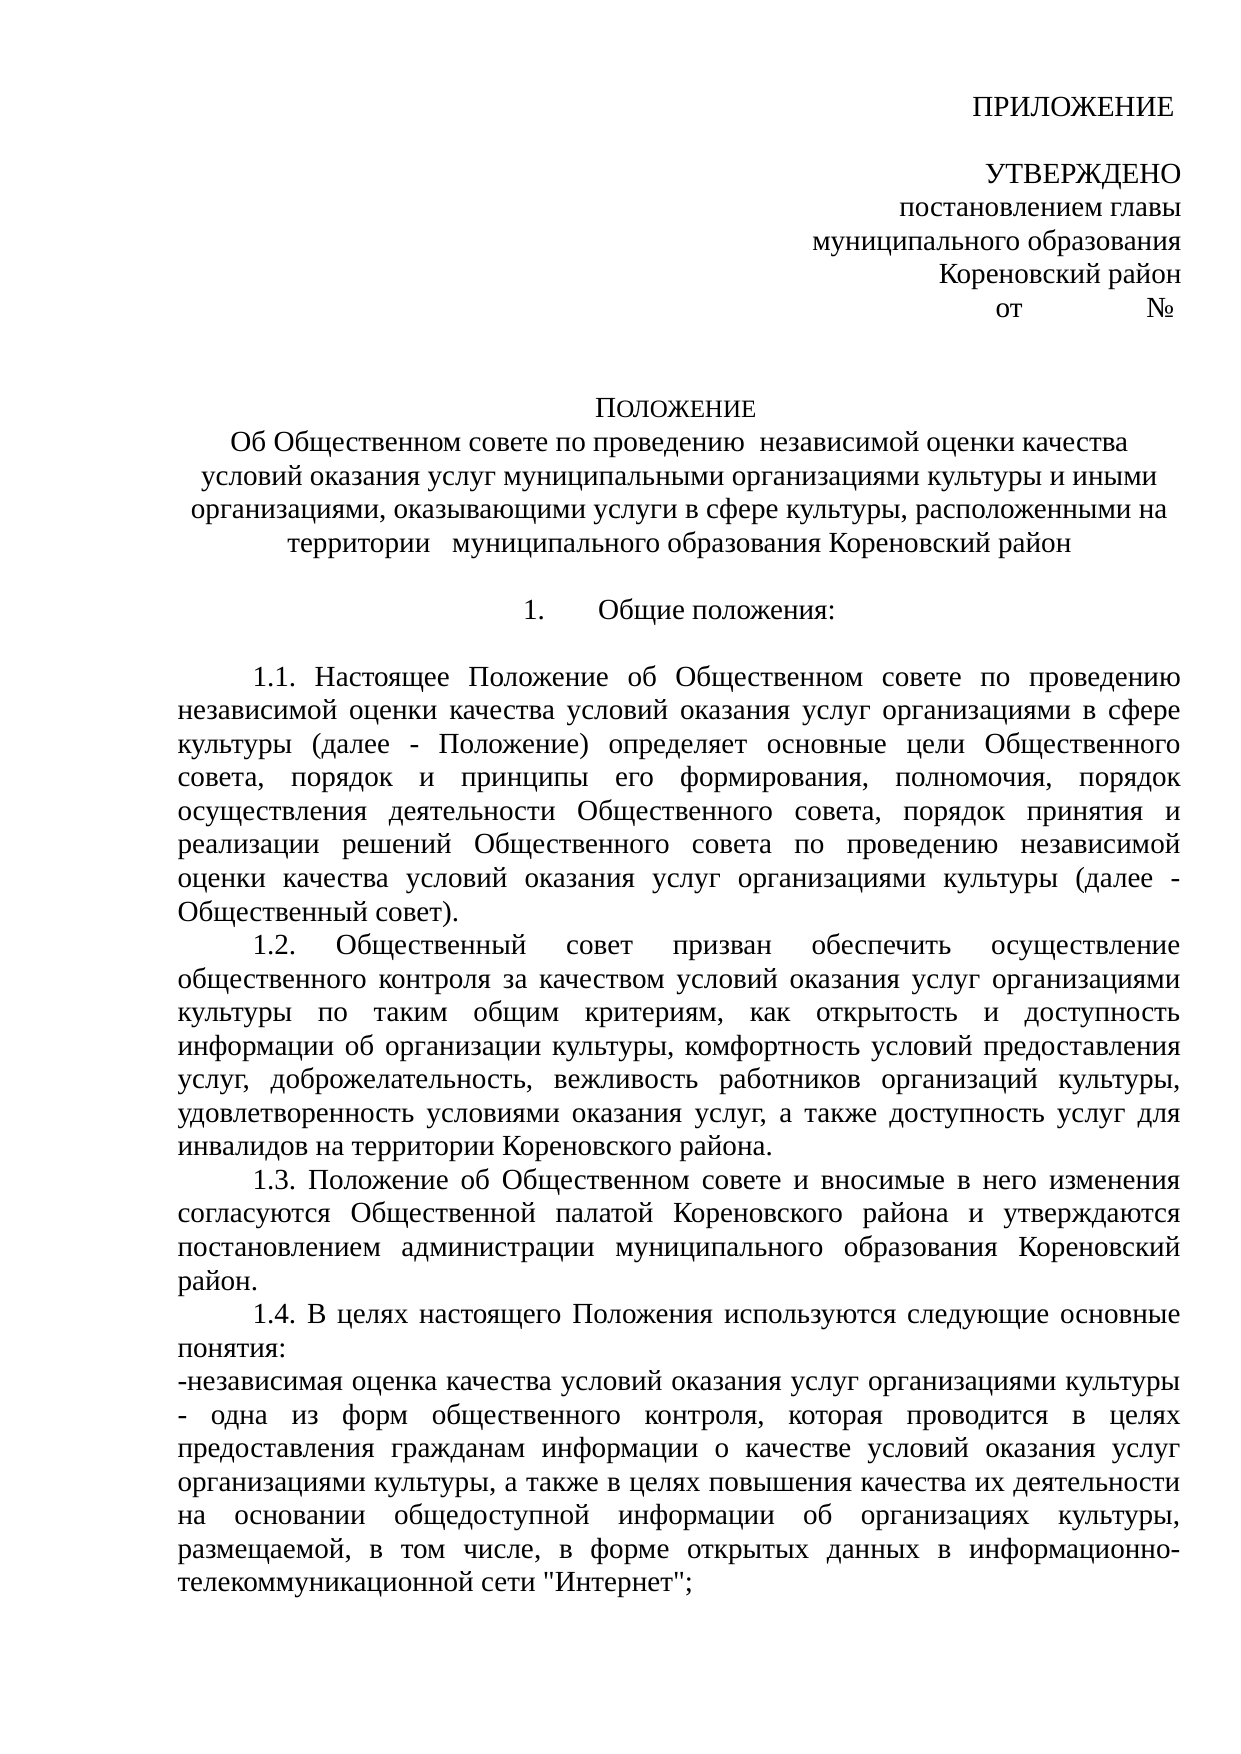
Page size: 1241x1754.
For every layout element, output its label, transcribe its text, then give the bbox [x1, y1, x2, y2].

text Об Общественном совете по проведению независимой оценки качества условий оказания услуг муниципальными организациями культуры и иными организациями, оказывающими услуги в сфере культуры, расположенными на территории муниципального образования Кореновский район [177, 424, 1181, 558]
text постановлением главы [177, 189, 1181, 223]
text 1.1. Настоящее Положение об Общественном совете по проведению независимой оценки качества условий оказания услуг организациями в сфере культуры (далее - Положение) определяет основные цели Общественного совета, порядок и принципы его формирования, полномочия, порядок осуществления деятельности Общественного совета, порядок принятия и реализации решений Общественного совета по проведению независимой оценки качества условий оказания услуг организациями культуры (далее - Общественный совет). [177, 659, 1181, 927]
text ПРИЛОЖЕНИЕ [177, 89, 1181, 122]
text Кореновский район [177, 256, 1181, 290]
text муниципального образования [177, 223, 1181, 256]
text от № [177, 290, 1181, 323]
text -независимая оценка качества условий оказания услуг организациями культуры - одна из форм общественного контроля, которая проводится в целях предоставления гражданам информации о качестве условий оказания услуг организациями культуры, а также в целях повышения качества их деятельности на основании общедоступной информации об организациях культуры, размещаемой, в том числе, в форме открытых данных в информационно-телекоммуникационной сети "Интернет"; [177, 1363, 1181, 1598]
text ПОЛОЖЕНИЕ [177, 391, 1181, 424]
list Общие положения: [177, 592, 1181, 625]
text 1.2. Общественный совет призван обеспечить осуществление общественного контроля за качеством условий оказания услуг организациями культуры по таким общим критериям, как открытость и доступность информации об организации культуры, комфортность условий предоставления услуг, доброжелательность, вежливость работников организаций культуры, удовлетворенность условиями оказания услуг, а также доступность услуг для инвалидов на территории Кореновского района. [177, 927, 1181, 1162]
text 1.3. Положение об Общественном совете и вносимые в него изменения согласуются Общественной палатой Кореновского района и утверждаются постановлением администрации муниципального образования Кореновский район. [177, 1162, 1181, 1296]
text УТВЕРЖДЕНО [177, 156, 1181, 189]
text 1.4. В целях настоящего Положения используются следующие основные понятия: [177, 1296, 1181, 1363]
